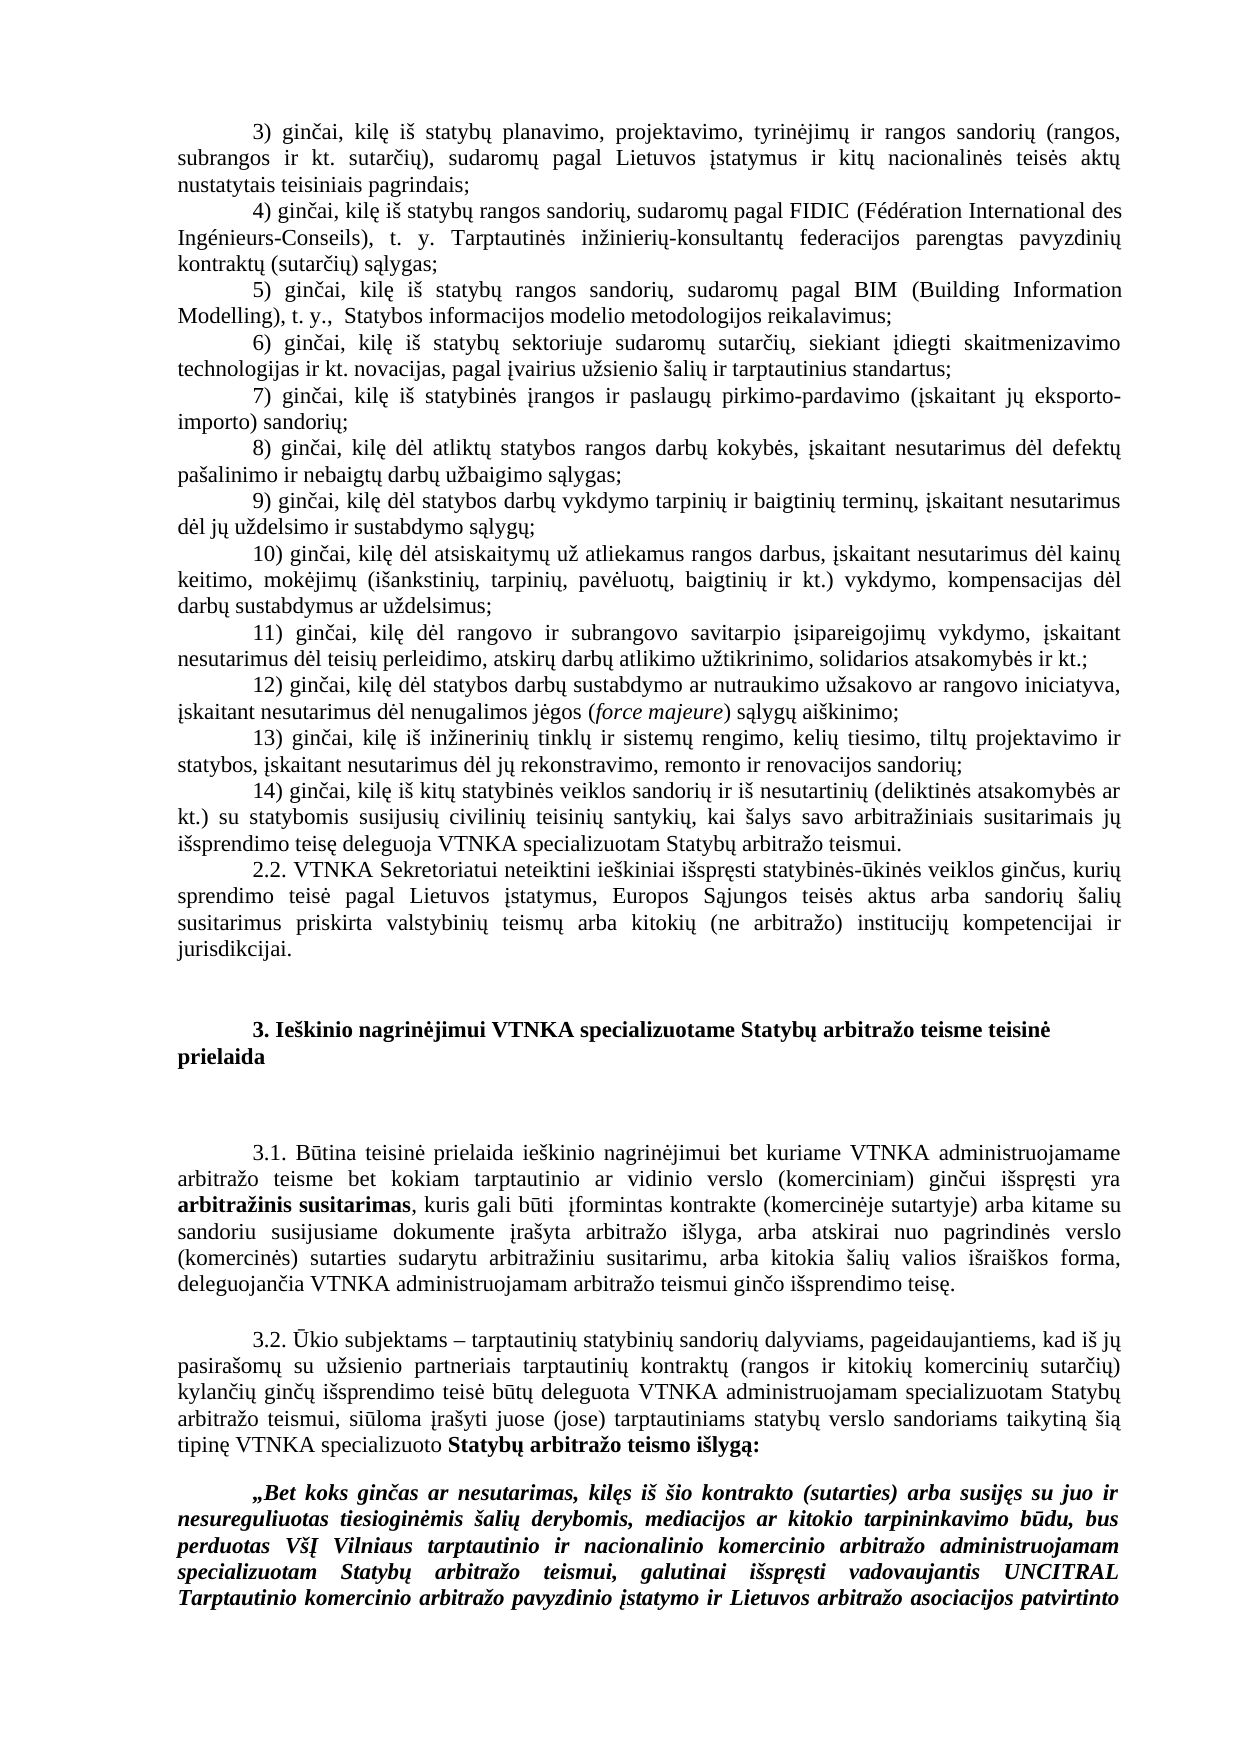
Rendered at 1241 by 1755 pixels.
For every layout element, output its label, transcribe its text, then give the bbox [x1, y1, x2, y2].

text 2.2. VTNKA Sekretoriatui neteiktini ieškiniai išspręsti statybinės-ūkinės veiklos ginčus, kurių sprendimo teisė pagal Lietuvos įstatymus, Europos Sąjungos teisės aktus arba sandorių šalių susitarimus priskirta valstybinių teismų arba kitokių (ne arbitražo) institucijų kompetencijai ir jurisdikcijai. [177, 856, 1122, 961]
text 3.2. Ūkio subjektams – tarptautinių statybinių sandorių dalyviams, pageidaujantiems, kad iš jų pasirašomų su užsienio partneriais tarptautinių kontraktų (rangos ir kitokių komercinių sutarčių) kylančių ginčų išsprendimo teisė būtų deleguota VTNKA administruojamam specializuotam Statybų arbitražo teismui, siūloma įrašyti juose (jose) tarptautiniams statybų verslo sandoriams taikytiną šią tipinę VTNKA specializuoto Statybų arbitražo teismo išlygą: [177, 1326, 1122, 1457]
text 7) ginčai, kilę iš statybinės įrangos ir paslaugų pirkimo-pardavimo (įskaitant jų eksporto-importo) sandorių; [177, 382, 1122, 434]
text 14) ginčai, kilę iš kitų statybinės veiklos sandorių ir iš nesutartinių (deliktinės atsakomybės ar kt.) su statybomis susijusių civilinių teisinių santykių, kai šalys savo arbitražiniais susitarimais jų išsprendimo teisę deleguoja VTNKA specializuotam Statybų arbitražo teismui. [177, 777, 1122, 856]
text 8) ginčai, kilę dėl atliktų statybos rangos darbų kokybės, įskaitant nesutarimus dėl defektų pašalinimo ir nebaigtų darbų užbaigimo sąlygas; [177, 434, 1122, 487]
text 11) ginčai, kilę dėl rangovo ir subrangovo savitarpio įsipareigojimų vykdymo, įskaitant nesutarimus dėl teisių perleidimo, atskirų darbų atlikimo užtikrinimo, solidarios atsakomybės ir kt.; [177, 619, 1122, 672]
text 3) ginčai, kilę iš statybų planavimo, projektavimo, tyrinėjimų ir rangos sandorių (rangos, subrangos ir kt. sutarčių), sudaromų pagal Lietuvos įstatymus ir kitų nacionalinės teisės aktų nustatytais teisiniais pagrindais; [177, 118, 1122, 197]
text 3.1. Būtina teisinė prielaida ieškinio nagrinėjimui bet kuriame VTNKA administruojamame arbitražo teisme bet kokiam tarptautinio ar vidinio verslo (komerciniam) ginčui išspręsti yra arbitražinis susitarimas, kuris gali būti įformintas kontrakte (komercinėje sutartyje) arba kitame su sandoriu susijusiame dokumente įrašyta arbitražo išlyga, arba atskirai nuo pagrindinės verslo (komercinės) sutarties sudarytu arbitražiniu susitarimu, arba kitokia šalių valios išraiškos forma, deleguojančia VTNKA administruojamam arbitražo teismui ginčo išsprendimo teisę. [177, 1139, 1122, 1297]
text 3. Ieškinio nagrinėjimui VTNKA specializuotame Statybų arbitražo teisme teisinė prielaida [177, 1017, 1122, 1069]
text 5) ginčai, kilę iš statybų rangos sandorių, sudaromų pagal BIM (Building Information Modelling), t. y., Statybos informacijos modelio metodologijos reikalavimus; [177, 276, 1122, 329]
text „Bet koks ginčas ar nesutarimas, kilęs iš šio kontrakto (sutarties) arba susijęs su juo ir nesureguliuotas tiesioginėmis šalių derybomis, mediacijos ar kitokio tarpininkavimo būdu, bus perduotas VšĮ Vilniaus tarptautinio ir nacionalinio komercinio arbitražo administruojamam specializuotam Statybų arbitražo teismui, galutinai išspręsti vadovaujantis UNCITRAL Tarptautinio komercinio arbitražo pavyzdinio įstatymo ir Lietuvos arbitražo asociacijos patvirtinto [177, 1479, 1122, 1611]
text 12) ginčai, kilę dėl statybos darbų sustabdymo ar nutraukimo užsakovo ar rangovo iniciatyva, įskaitant nesutarimus dėl nenugalimos jėgos (force majeure) sąlygų aiškinimo; [177, 672, 1122, 724]
text 13) ginčai, kilę iš inžinerinių tinklų ir sistemų rengimo, kelių tiesimo, tiltų projektavimo ir statybos, įskaitant nesutarimus dėl jų rekonstravimo, remonto ir renovacijos sandorių; [177, 724, 1122, 777]
text 10) ginčai, kilę dėl atsiskaitymų už atliekamus rangos darbus, įskaitant nesutarimus dėl kainų keitimo, mokėjimų (išankstinių, tarpinių, pavėluotų, baigtinių ir kt.) vykdymo, kompensacijas dėl darbų sustabdymus ar uždelsimus; [177, 540, 1122, 619]
text 4) ginčai, kilę iš statybų rangos sandorių, sudaromų pagal FIDIC (Fédération International des Ingénieurs-Conseils), t. y. Tarptautinės inžinierių-konsultantų federacijos parengtas pavyzdinių kontraktų (sutarčių) sąlygas; [177, 197, 1122, 276]
text 9) ginčai, kilę dėl statybos darbų vykdymo tarpinių ir baigtinių terminų, įskaitant nesutarimus dėl jų uždelsimo ir sustabdymo sąlygų; [177, 487, 1122, 540]
text 6) ginčai, kilę iš statybų sektoriuje sudaromų sutarčių, siekiant įdiegti skaitmenizavimo technologijas ir kt. novacijas, pagal įvairius užsienio šalių ir tarptautinius standartus; [177, 329, 1122, 382]
